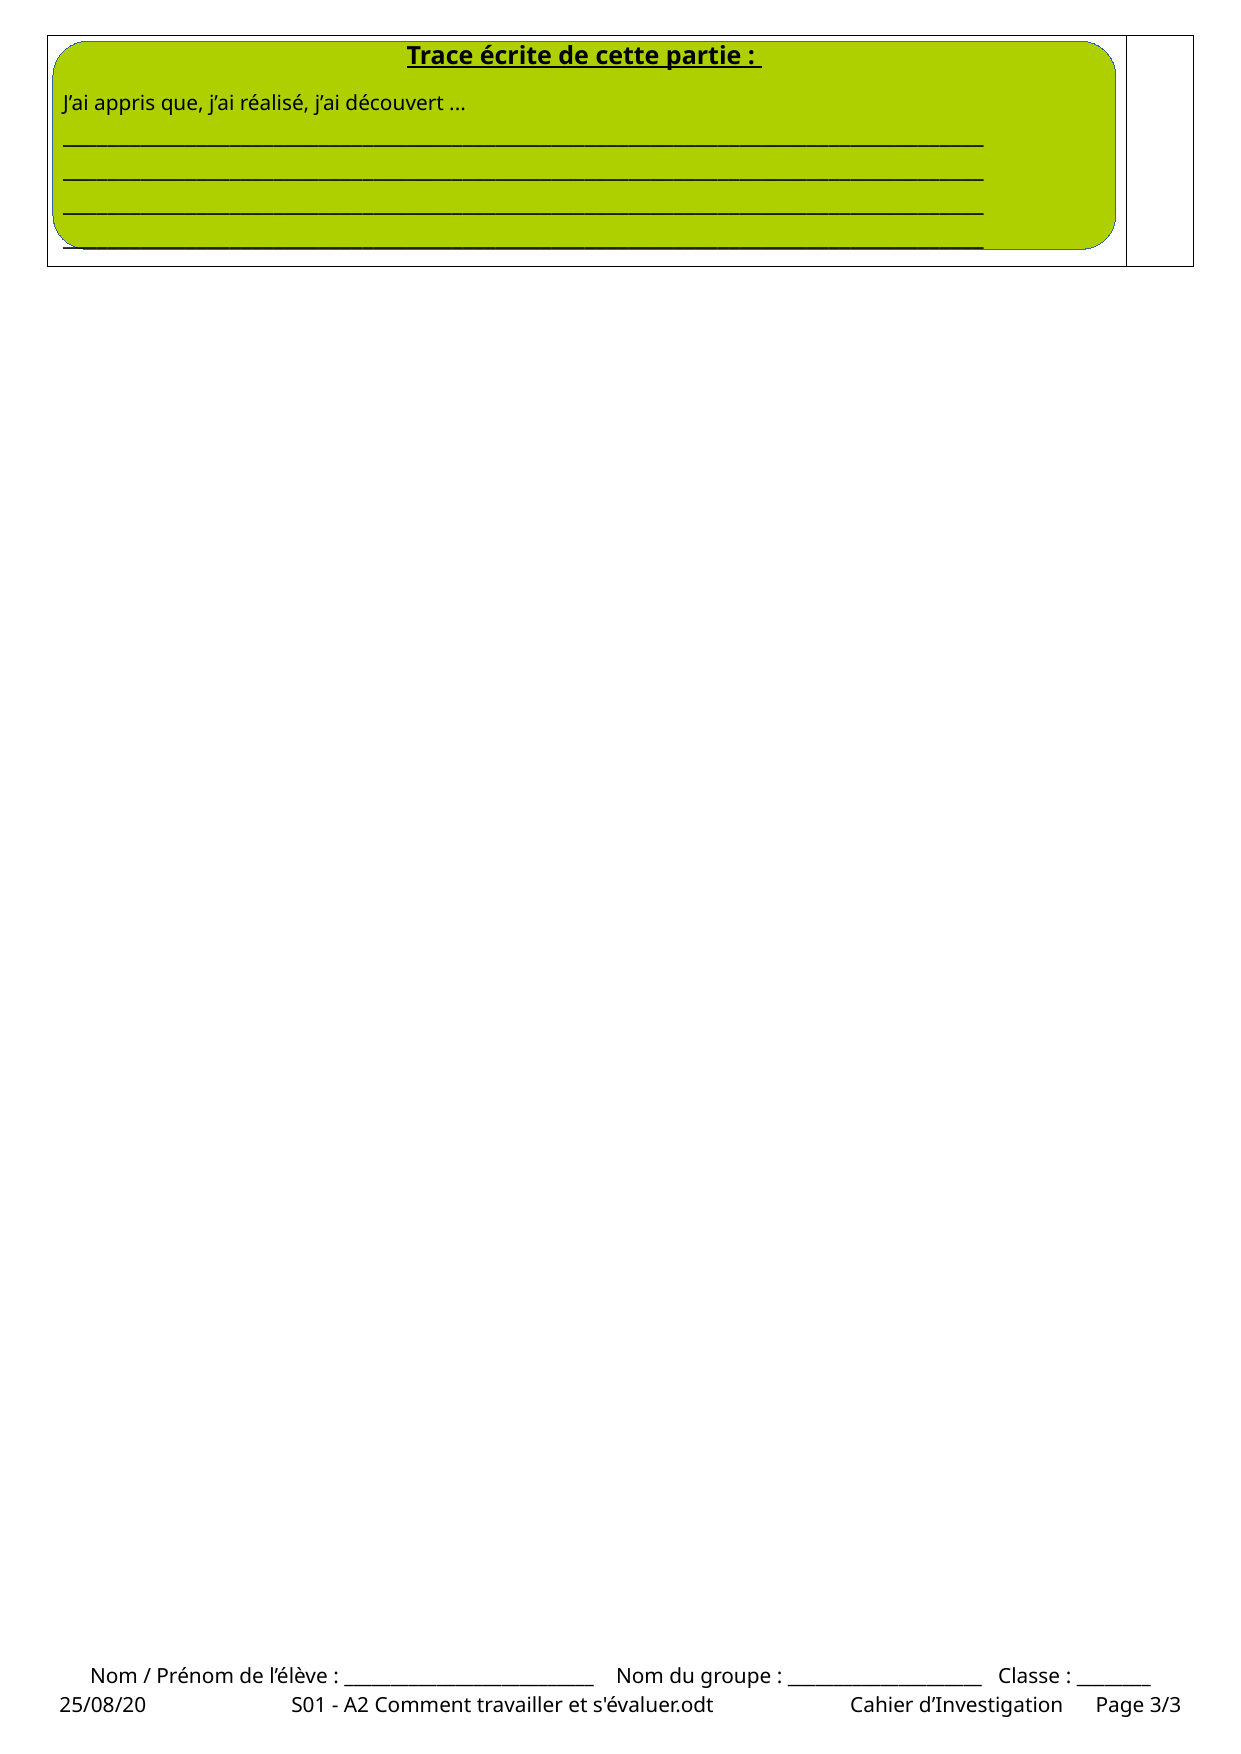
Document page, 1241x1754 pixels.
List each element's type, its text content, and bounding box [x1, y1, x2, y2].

table_cell [1127, 36, 1193, 266]
table_cell Mise en situation : (durée : 5 minutes) C'est la 2ème séance de Technologie et nous allons nous pencher sur l'organisation du travail en groupe et sur l'évaluation en Technologie. Cette activité est encore à faire chacun sur sa feuille d'activité mais vous pouvez bien sûr vous aider pour les réponses au sein de votre groupe. 1°) L'organisation en groupe : (durée : 10 minutes) Lis la première partie de la fiche méthode sur l'organisation en Technologie et réponds aux questions suivantes : Lors d'une activité de groupe, les membres d'un même groupe peuvent être évalués différemment : ❏ Vrai ❏ Faux Le rôle du coordonnateur est distribué par l'enseignant : ❏ Vrai ❏ Faux Les rôles sont cumulables : ❏ Vrai ❏ Faux Le scribe est le seul à avoir le droit de remplir la fiche d'activité : ❏ Vrai ❏ Faux 2°) Le déroulement d'une activité : (durée : 15 minutes) Lis la deuxième partie de la fiche méthode sur l'organisation en Technologie et réponds aux questions suivantes : Lors de la phase de lancement de l'activité, que fait l'enseignant ? __________________________________________________________________________________________________________________________________________________________________________________________________________________________________________________________________________________________________________________ Lors de cette même phase de lancement de l'activité, que font les élèves ? __________________________________________________________________________________________________________________________________________________________________________________________________________________________________________________________________________________________________________________ Que signifie d'après vous « Travail en autonomie » ? __________________________________________________________________________________________________________________________________________________________________________________________________________________________________________________________________________________________________________________ À quelles conditions le groupe peut passer à l'étape finale de la rédaction de la trace écrite ? __________________________________________________________________________________________________________________________________________________________________________________________________________________________________________________________________________________________________________________ 3°) La rédaction de la trace écrite : (durée : 10 minutes) Lis la troisième partie de la fiche méthode sur l'organisation en Technologie et réponds aux questions suivantes : À quoi sert la trace écrite ? __________________________________________________________________________________________________________________________________________________________________________________________________________________________________________________________________________________________________________________ Quels sont les points importants de la rédaction d’une trace écrite ? ______________________________________________________________________________________________________________________________________________________________________________________________________________________________________________________________________________________________________________________________________________________________________________________________________________________________________________________________________________________________________________________________ 4°) L’évaluation en Technologie : (durée : 25 minutes) Lis la quatrième partie de la fiche méthode sur l'organisation en Technologie et réponds aux questions suivantes : En Technologie, tu es évalué par : ❏ Toi ❏ l’enseignant ❏ les deux L’évaluation par compétences est une évaluation notée (chiffrée) : ❏ Vrai ❏ Faux Cite les différents niveaux de maîtrise que tu peux obtenir ainsi que la couleur correspondante : ______________________________________________________________________________________________________________________________________________________________________________________________________________________________________________________________________________________________________________________________________________________________________________________________________________________________________________________________________________________________________________________________ Explique ce qu’est une déclinaison : __________________________________________________________________________________________________________________________________________________________________________________________________________________________________________________________________________________________________________________ Reprends l’exemple de compétence donné à la fin de la fiche et recopie pour cette compétence ses déclinaisons : Compétence : _________________________________________________________________________________________ Prérequis : ____________________________________________________________________________________________ Attendus fin de niveau : ________________________________________________________________________________ [48, 36, 1126, 266]
